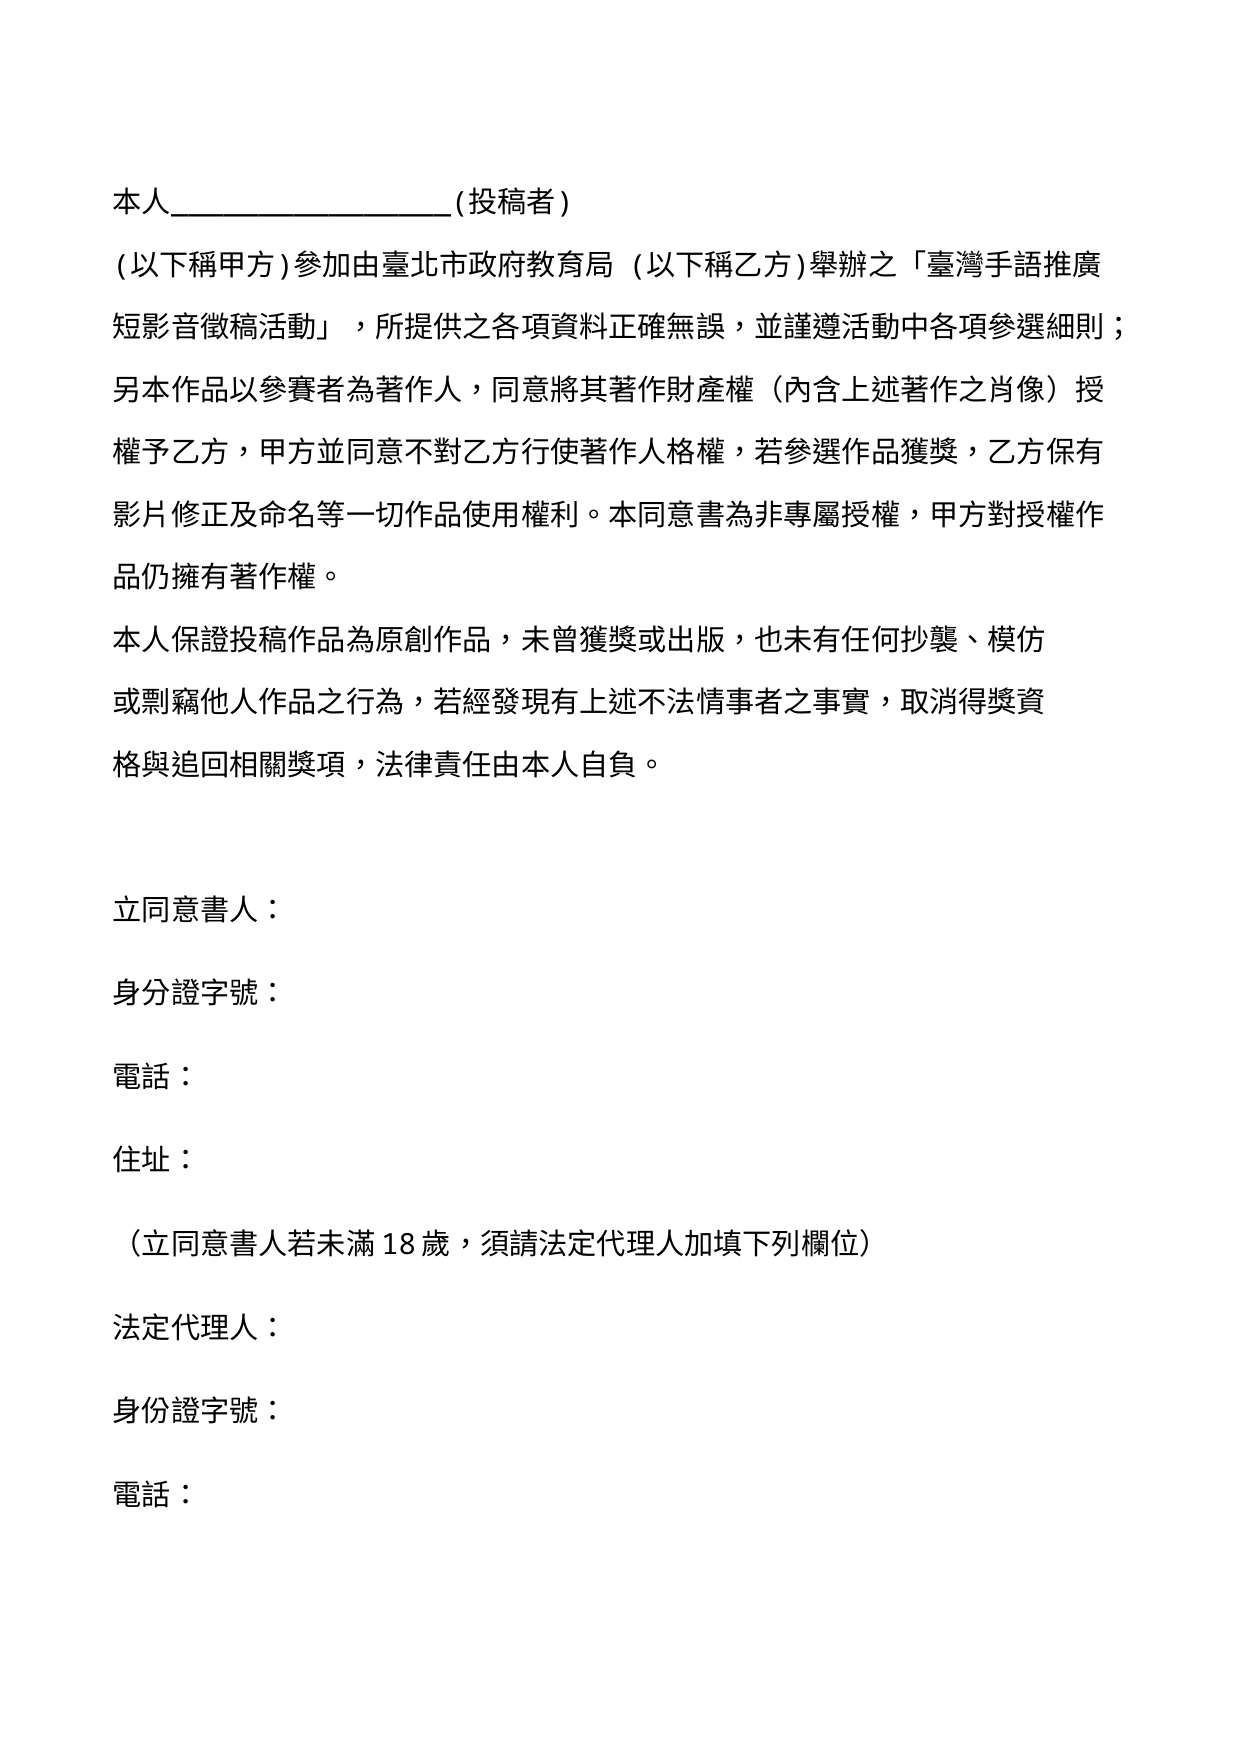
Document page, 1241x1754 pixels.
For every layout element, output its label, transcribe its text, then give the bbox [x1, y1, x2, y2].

text 立同意書人： [112, 866, 1128, 928]
text 格與追回相關獎項，法律責任由本人自負。 [112, 721, 1128, 783]
text 電話： [112, 1033, 1128, 1095]
text 本人保證投稿作品為原創作品，未曾獲獎或出版，也未有任何抄襲、模仿 [112, 596, 1128, 658]
text 住址： [112, 1116, 1128, 1179]
text 法定代理人： [112, 1284, 1128, 1346]
text 電話： [112, 1451, 1128, 1513]
text （立同意書人若未滿18歲，須請法定代理人加填下列欄位） [112, 1200, 1128, 1263]
text 身分證字號： [112, 949, 1128, 1012]
text (以下稱甲方)參加由臺北市政府教育局 (以下稱乙方)舉辦之「臺灣手語推廣短影音徵稿活動」，所提供之各項資料正確無誤，並謹遵活動中各項參選細則；另本作品以參賽者為著作人，同意將其著作財產權（內含上述著作之肖像）授權予乙方，甲方並同意不對乙方行使著作人格權，若參選作品獲獎，乙方保有影片修正及命名等一切作品使用權利。本同意書為非專屬授權，甲方對授權作品仍擁有著作權。 [112, 221, 1128, 596]
text 本人________________(投稿者) [112, 158, 1128, 221]
text 或剽竊他人作品之行為，若經發現有上述不法情事者之事實，取消得獎資 [112, 658, 1128, 721]
text 身份證字號： [112, 1367, 1128, 1430]
